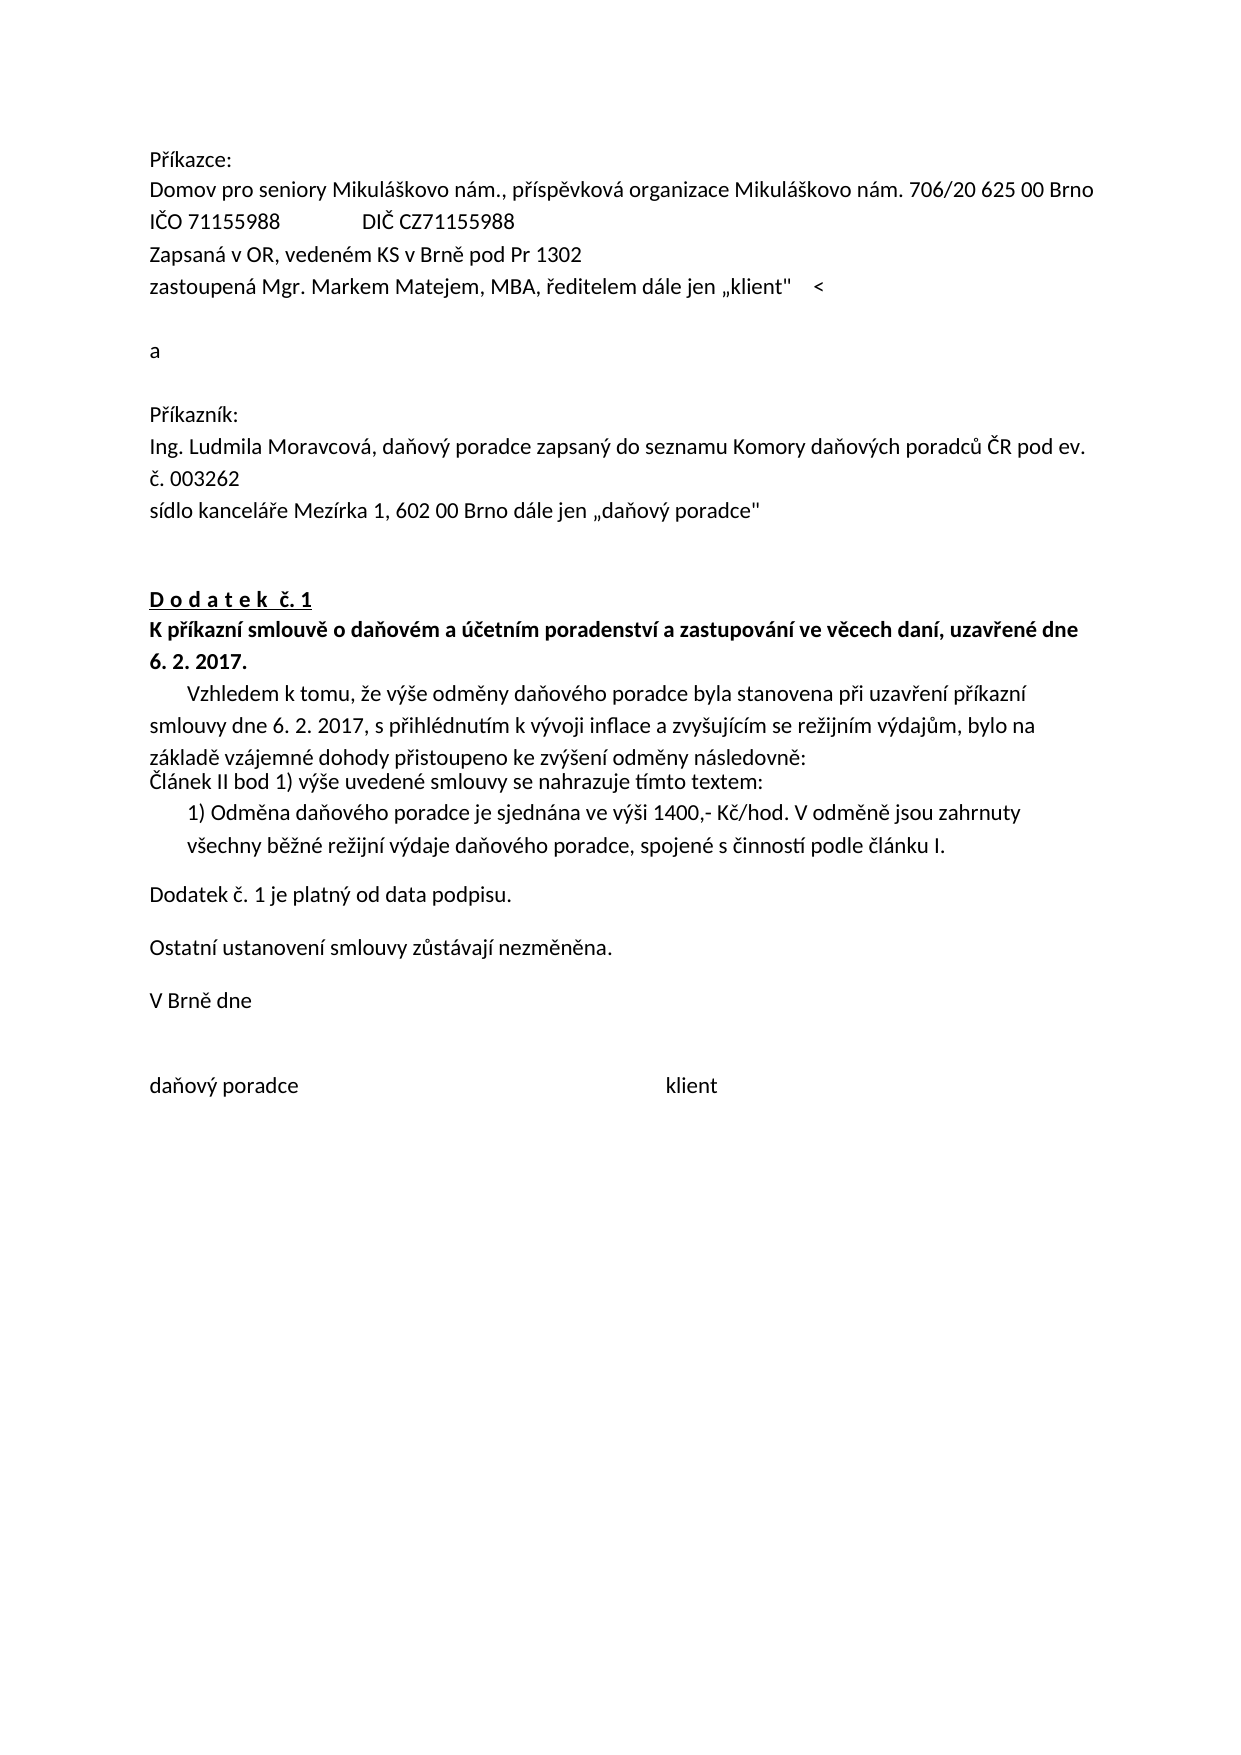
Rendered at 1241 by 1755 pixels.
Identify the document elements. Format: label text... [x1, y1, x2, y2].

text Zapsaná v OR, vedeném KS v Brně pod Pr 1302 [149, 236, 1100, 269]
text zastoupená Mgr. Markem Matejem, MBA, ředitelem dále jen „klient" < [149, 269, 1100, 301]
text Ing. Ludmila Moravcová, daňový poradce zapsaný do seznamu Komory daňových poradců ČR pod ev. č. 003262 [149, 429, 1100, 493]
text sídlo kanceláře Mezírka 1, 602 00 Brno dále jen „daňový poradce" [149, 493, 1100, 525]
text K příkazní smlouvě o daňovém a účetním poradenství a zastupování ve věcech daní, uzavřené dne 6. 2. 2017. [149, 612, 1100, 676]
text Domov pro seniory Mikuláškovo nám., příspěvková organizace Mikuláškovo nám. 706/20 625 00 Brno [149, 172, 1100, 204]
text a [149, 333, 1100, 365]
text Dodatek č. 1 [149, 589, 1100, 612]
text IČO 71155988 DIČ CZ71155988 [149, 204, 1100, 236]
text V Brně dne [149, 966, 1100, 1019]
text daňový poradce klient [149, 1075, 1100, 1098]
text Dodatek č. 1 je platný od data podpisu. [149, 860, 1100, 913]
text Příkazce: [149, 149, 1100, 172]
text Ostatní ustanovení smlouvy zůstávají nezměněna. [149, 913, 1100, 966]
text Článek II bod 1) výše uvedené smlouvy se nahrazuje tímto textem: [149, 771, 1100, 794]
text 1) Odměna daňového poradce je sjednána ve výši 1400,- Kč/hod. V odměně jsou zahrnuty všechny běžné režijní výdaje daňového poradce, spojené s činností podle článku I. [187, 794, 1100, 860]
text Příkazník: [149, 397, 1100, 429]
text Vzhledem k tomu, že výše odměny daňového poradce byla stanovena při uzavření příkazní smlouvy dne 6. 2. 2017, s přihlédnutím k vývoji inflace a zvyšujícím se režijním výdajům, bylo na základě vzájemné dohody přistoupeno ke zvýšení odměny následovně: [149, 676, 1100, 771]
